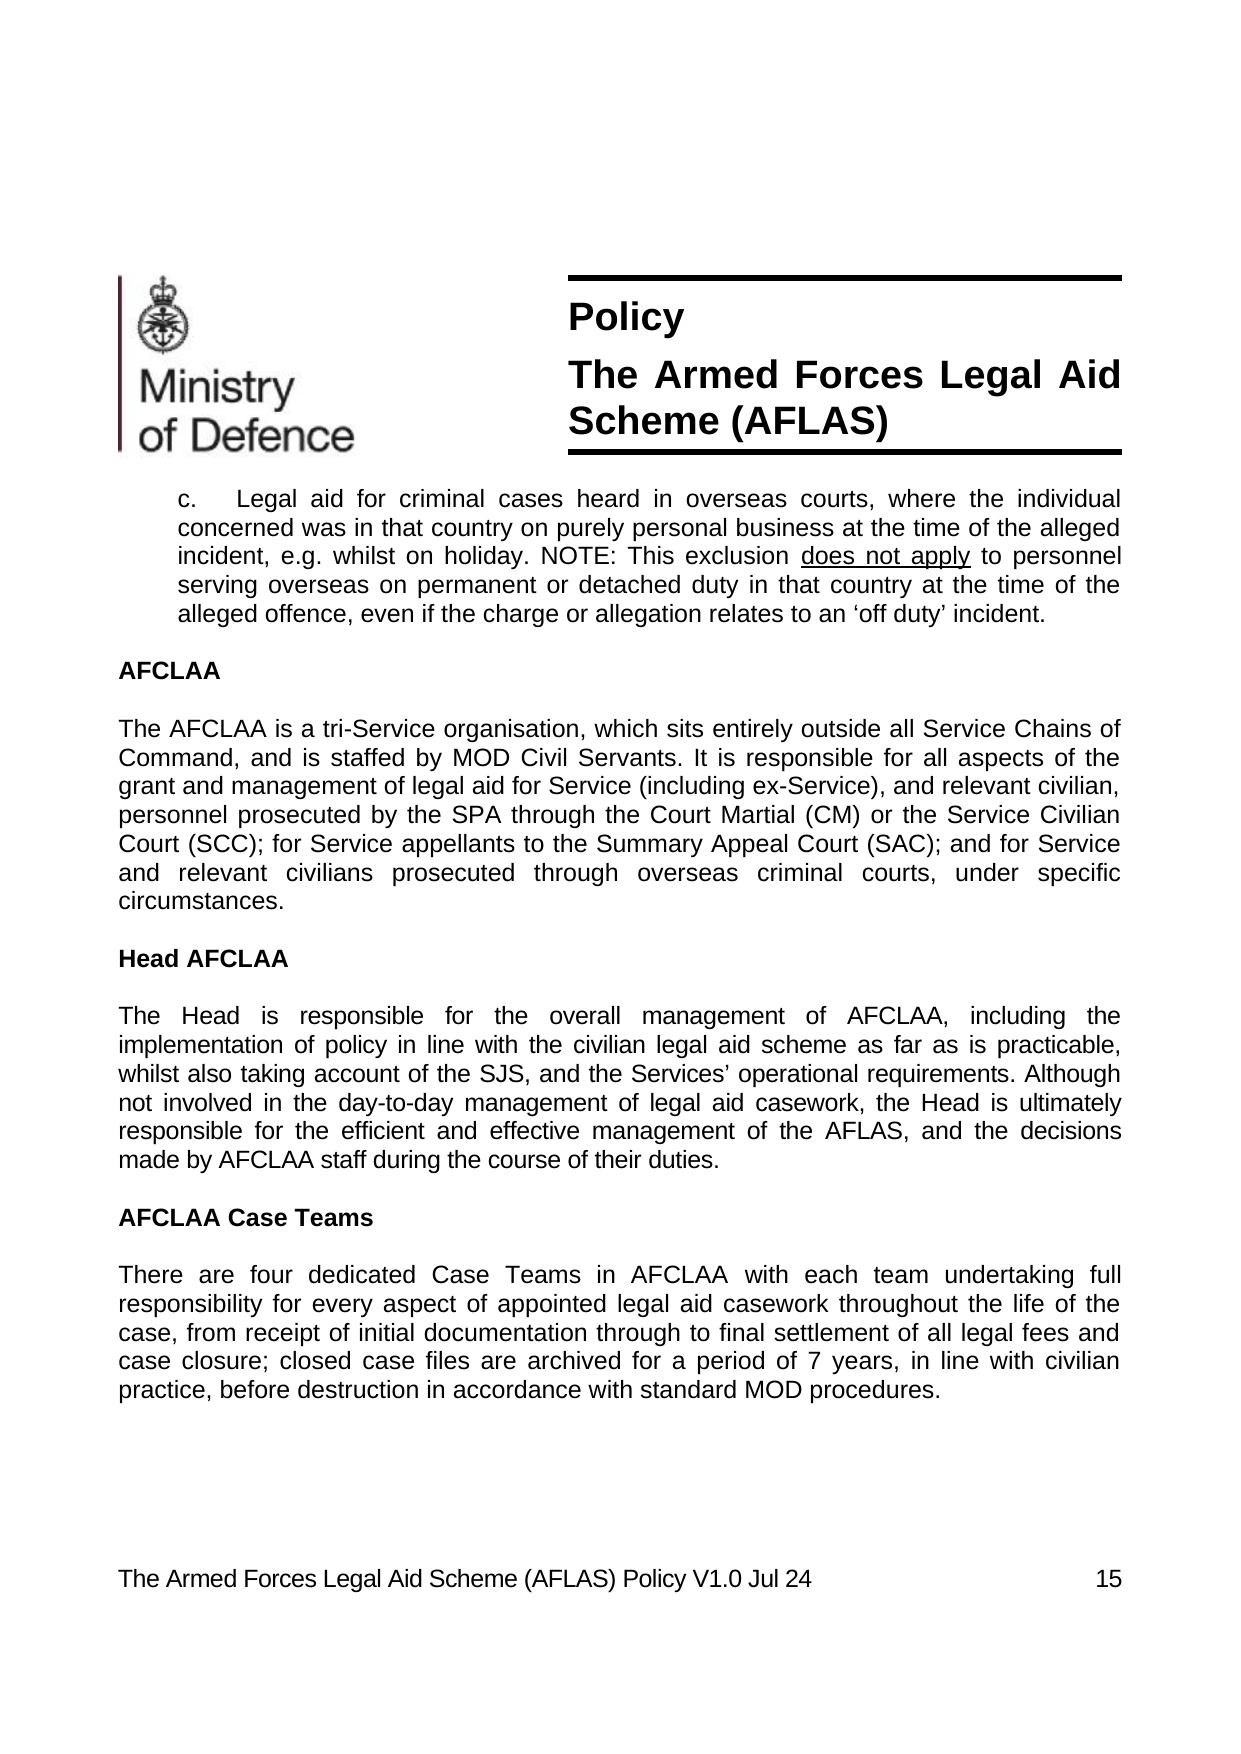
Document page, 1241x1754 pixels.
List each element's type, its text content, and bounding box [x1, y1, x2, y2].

subtitle Head AFCLAA [118, 944, 1122, 972]
list Legal aid for criminal cases heard in overseas courts, where the individual concerned was in that country on purely personal business at the time of the alleged incident, e.g. whilst on holiday. NOTE: This exclusion does not apply to personnel serving overseas on permanent or detached duty in that country at the time of the alleged offence, even if the charge or allegation relates to an ‘off duty’ incident. [177, 484, 1122, 627]
text There are four dedicated Case Teams in AFCLAA with each team undertaking full responsibility for every aspect of appointed legal aid casework throughout the life of the case, from receipt of initial documentation through to final settlement of all legal fees and case closure; closed case files are archived for a period of 7 years, in line with civilian practice, before destruction in accordance with standard MOD procedures. [118, 1260, 1122, 1404]
subtitle AFCLAA [118, 656, 1122, 685]
text The AFCLAA is a tri-Service organisation, which sits entirely outside all Service Chains of Command, and is staffed by MOD Civil Servants. It is responsible for all aspects of the grant and management of legal aid for Service (including ex-Service), and relevant civilian, personnel prosecuted by the SPA through the Court Martial (CM) or the Service Civilian Court (SCC); for Service appellants to the Summary Appeal Court (SAC); and for Service and relevant civilians prosecuted through overseas criminal courts, under specific circumstances. [118, 714, 1122, 915]
subtitle AFCLAA Case Teams [118, 1202, 1122, 1231]
text The Head is responsible for the overall management of AFCLAA, including the implementation of policy in line with the civilian legal aid scheme as far as is practicable, whilst also taking account of the SJS, and the Services’ operational requirements. Although not involved in the day-to-day management of legal aid casework, the Head is ultimately responsible for the efficient and effective management of the AFLAS, and the decisions made by AFCLAA staff during the course of their duties. [118, 1001, 1122, 1174]
